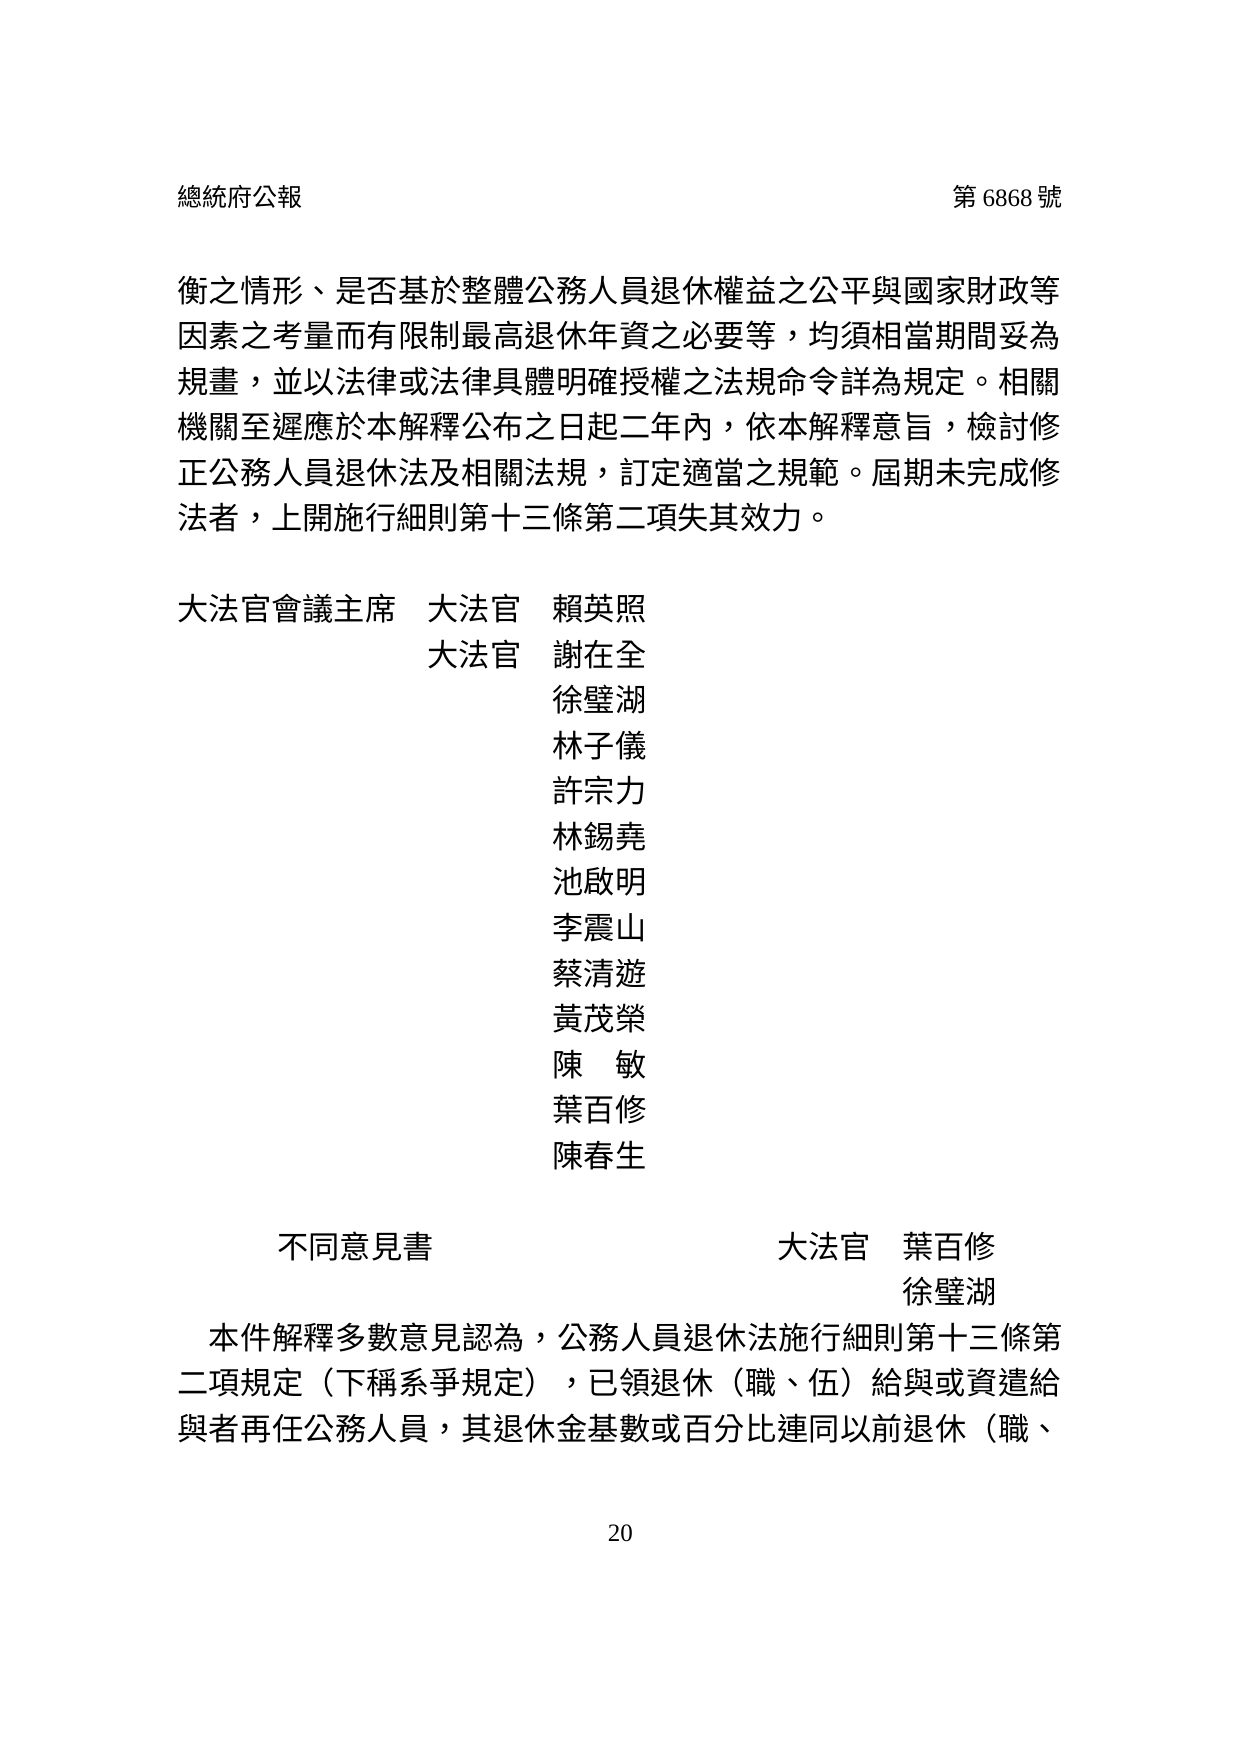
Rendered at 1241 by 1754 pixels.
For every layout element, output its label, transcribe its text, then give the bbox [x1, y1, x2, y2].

text 黃茂榮 [177, 994, 1063, 1040]
text 陳 敏 [177, 1040, 1063, 1085]
text 蔡清遊 [177, 949, 1063, 994]
text 為實踐照顧退休公務人員之目的，平衡現職公務人員與退休公務人員間之合理待遇，有關退休後再任公務人員之重行退休制度，其建構所須考量之因素甚多，諸如任職年資採計項目與範圍、再任公務人員前之任職年資是否合併或分段採計、如何避免造成相同年資等條件之再任公務人員與非再任公務人員之退休給與有失衡之情形、是否基於整體公務人員退休權益之公平與國家財政等因素之考量而有限制最高退休年資之必要等，均須相當期間妥為規畫，並以法律或法律具體明確授權之法規命令詳為規定。相關機關至遲應於本解釋公布之日起二年內，依本解釋意旨，檢討修正公務人員退休法及相關法規，訂定適當之規範。屆期未完成修法者，上開施行細則第十三條第二項失其效力。 [177, 266, 1063, 539]
text 葉百修 [177, 1085, 1063, 1131]
text 徐璧湖 [177, 1267, 996, 1313]
text 李震山 [177, 903, 1063, 949]
text 本件解釋多數意見認為，公務人員退休法施行細則第十三條第二項規定（下稱系爭規定），已領退休（職、伍）給與或資遣給與者再任公務人員，其退休金基數或百分比連同以前退休（職、 [177, 1313, 1063, 1449]
text 大法官會議主席 大法官 賴英照 [177, 584, 1063, 630]
text 不同意見書 大法官 葉百修 [277, 1222, 996, 1267]
text 林錫堯 [177, 812, 1063, 858]
text 池啟明 [177, 858, 1063, 903]
text 陳春生 [177, 1131, 1063, 1176]
text 許宗力 [177, 767, 1063, 812]
text 林子儀 [177, 721, 1063, 767]
text 大法官 謝在全 [177, 630, 1063, 676]
text 徐璧湖 [177, 676, 1063, 721]
